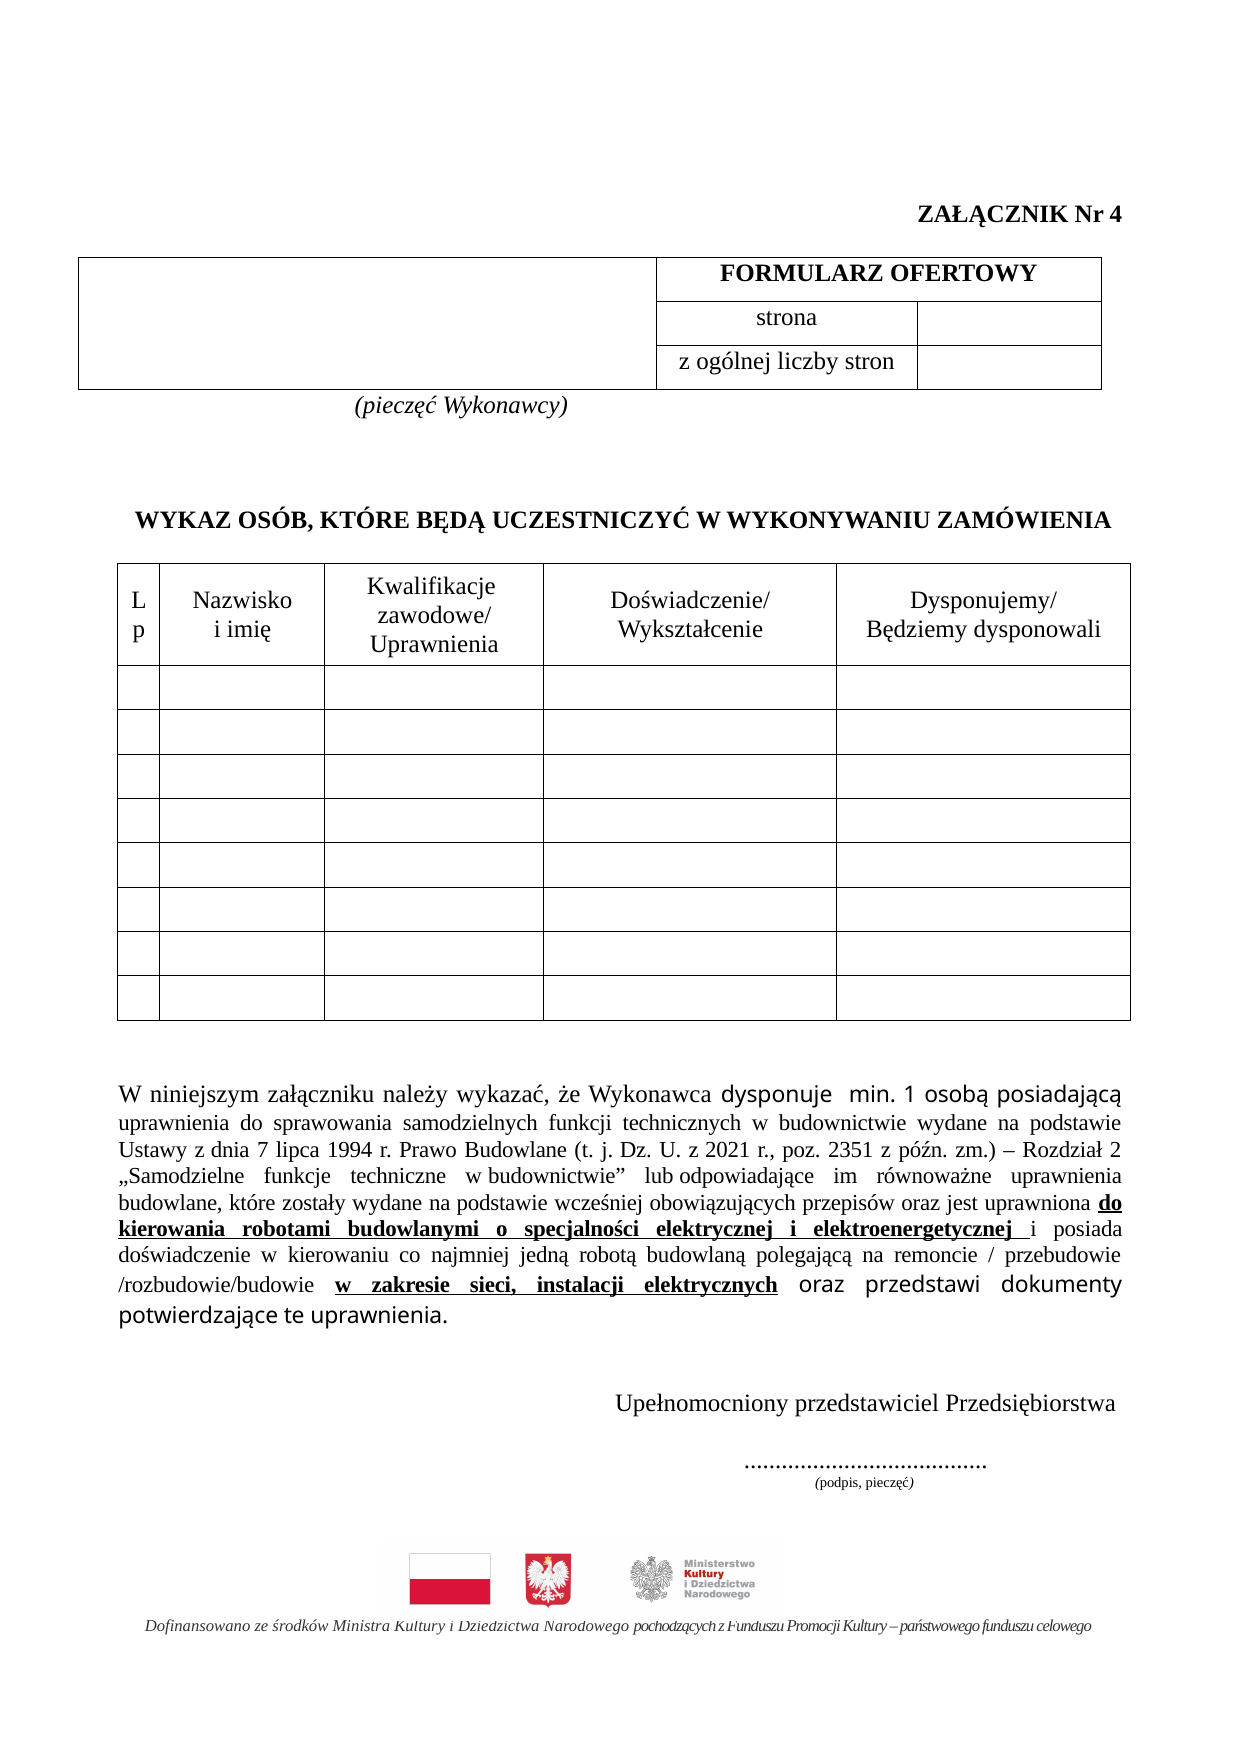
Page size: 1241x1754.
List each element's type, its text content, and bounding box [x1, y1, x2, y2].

table_cell [160, 843, 324, 887]
table_cell [544, 888, 836, 931]
table_cell [934, 346, 1101, 389]
table_cell [160, 976, 324, 1020]
table_cell [118, 710, 159, 753]
text ZAŁĄCZNIK Nr 4 [118, 199, 1122, 228]
table_header Dysponujemy/ Będziemy dysponowali [837, 564, 1130, 665]
table_cell [837, 976, 1130, 1020]
table_cell [544, 755, 836, 798]
table_cell ....................................... [609, 1445, 1122, 1474]
table_cell [918, 346, 934, 389]
table_cell [544, 976, 836, 1020]
table_cell [160, 888, 324, 931]
table_cell [160, 932, 324, 975]
table_cell [118, 888, 159, 931]
table_cell [160, 799, 324, 842]
table_cell [837, 932, 1130, 975]
table_cell [544, 710, 836, 753]
table_header [79, 258, 656, 301]
table_cell [325, 666, 543, 709]
table_cell z ogólnej liczby stron [657, 346, 917, 389]
table_cell [325, 843, 543, 887]
table_cell [325, 710, 543, 753]
table_cell [837, 710, 1130, 753]
table_header Nazwisko i imię [160, 564, 324, 665]
text (pieczęć Wykonawcy) [118, 390, 1122, 419]
table_cell (podpis, pieczęć) [609, 1474, 1122, 1503]
table_cell [160, 710, 324, 753]
table_cell [160, 666, 324, 709]
table_cell [79, 301, 656, 345]
table_cell [544, 799, 836, 842]
table_cell [837, 799, 1130, 842]
table_cell [837, 843, 1130, 887]
table_cell strona [657, 302, 917, 345]
table_cell [325, 799, 543, 842]
table_header FORMULARZ OFERTOWY [657, 258, 1101, 301]
table_cell [118, 799, 159, 842]
table_header Lp [118, 564, 159, 665]
table_cell [325, 976, 543, 1020]
table_cell [118, 666, 159, 709]
table_cell [325, 888, 543, 931]
table_cell [837, 888, 1130, 931]
table_cell [79, 345, 656, 389]
table_cell [325, 932, 543, 975]
table_cell [544, 932, 836, 975]
table_header Upełnomocniony przedstawiciel Przedsiębiorstwa [609, 1388, 1122, 1416]
table_cell [325, 755, 543, 798]
table_cell [609, 1416, 1122, 1445]
table_cell [934, 302, 1101, 345]
table_cell [544, 843, 836, 887]
table_cell [918, 302, 934, 345]
table_cell [837, 666, 1130, 709]
table_header Doświadczenie/ Wykształcenie [544, 564, 836, 665]
table_cell [118, 843, 159, 887]
picture [382, 1538, 784, 1621]
text WYKAZ OSÓB, KTÓRE BĘDĄ UCZESTNICZYĆ W WYKONYWANIU ZAMÓWIENIA [118, 505, 1122, 534]
table_cell [544, 666, 836, 709]
table_header Kwalifikacje zawodowe/ Uprawnienia [325, 564, 543, 665]
text W niniejszym załączniku należy wykazać, że Wykonawca dysponuje min. 1 osobą posiadającą uprawnienia do sprawowania samodzielnych funkcji technicznych w budownictwie wydane na podstawie Ustawy z dnia 7 lipca 1994 r. Prawo Budowlane (t. j. Dz. U. z 2021 r., poz. 2351 z późn. zm.) – Rozdział 2 „Samodzielne funkcje techniczne w budownictwie” lub odpowiadające im równoważne uprawnienia budowlane, które zostały wydane na podstawie wcześniej obowiązujących przepisów oraz jest uprawniona do kierowania robotami budowlanymi o specjalności elektrycznej i elektroenergetycznej i posiada doświadczenie w kierowaniu co najmniej jedną robotą budowlaną polegającą na remoncie / przebudowie /rozbudowie/budowie w zakresie sieci, instalacji elektrycznych oraz przedstawi dokumenty potwierdzające te uprawnienia. [118, 1078, 1122, 1330]
table_cell [118, 932, 159, 975]
table_cell [160, 755, 324, 798]
table_cell [837, 755, 1130, 798]
table_cell [118, 976, 159, 1020]
table_cell [118, 755, 159, 798]
